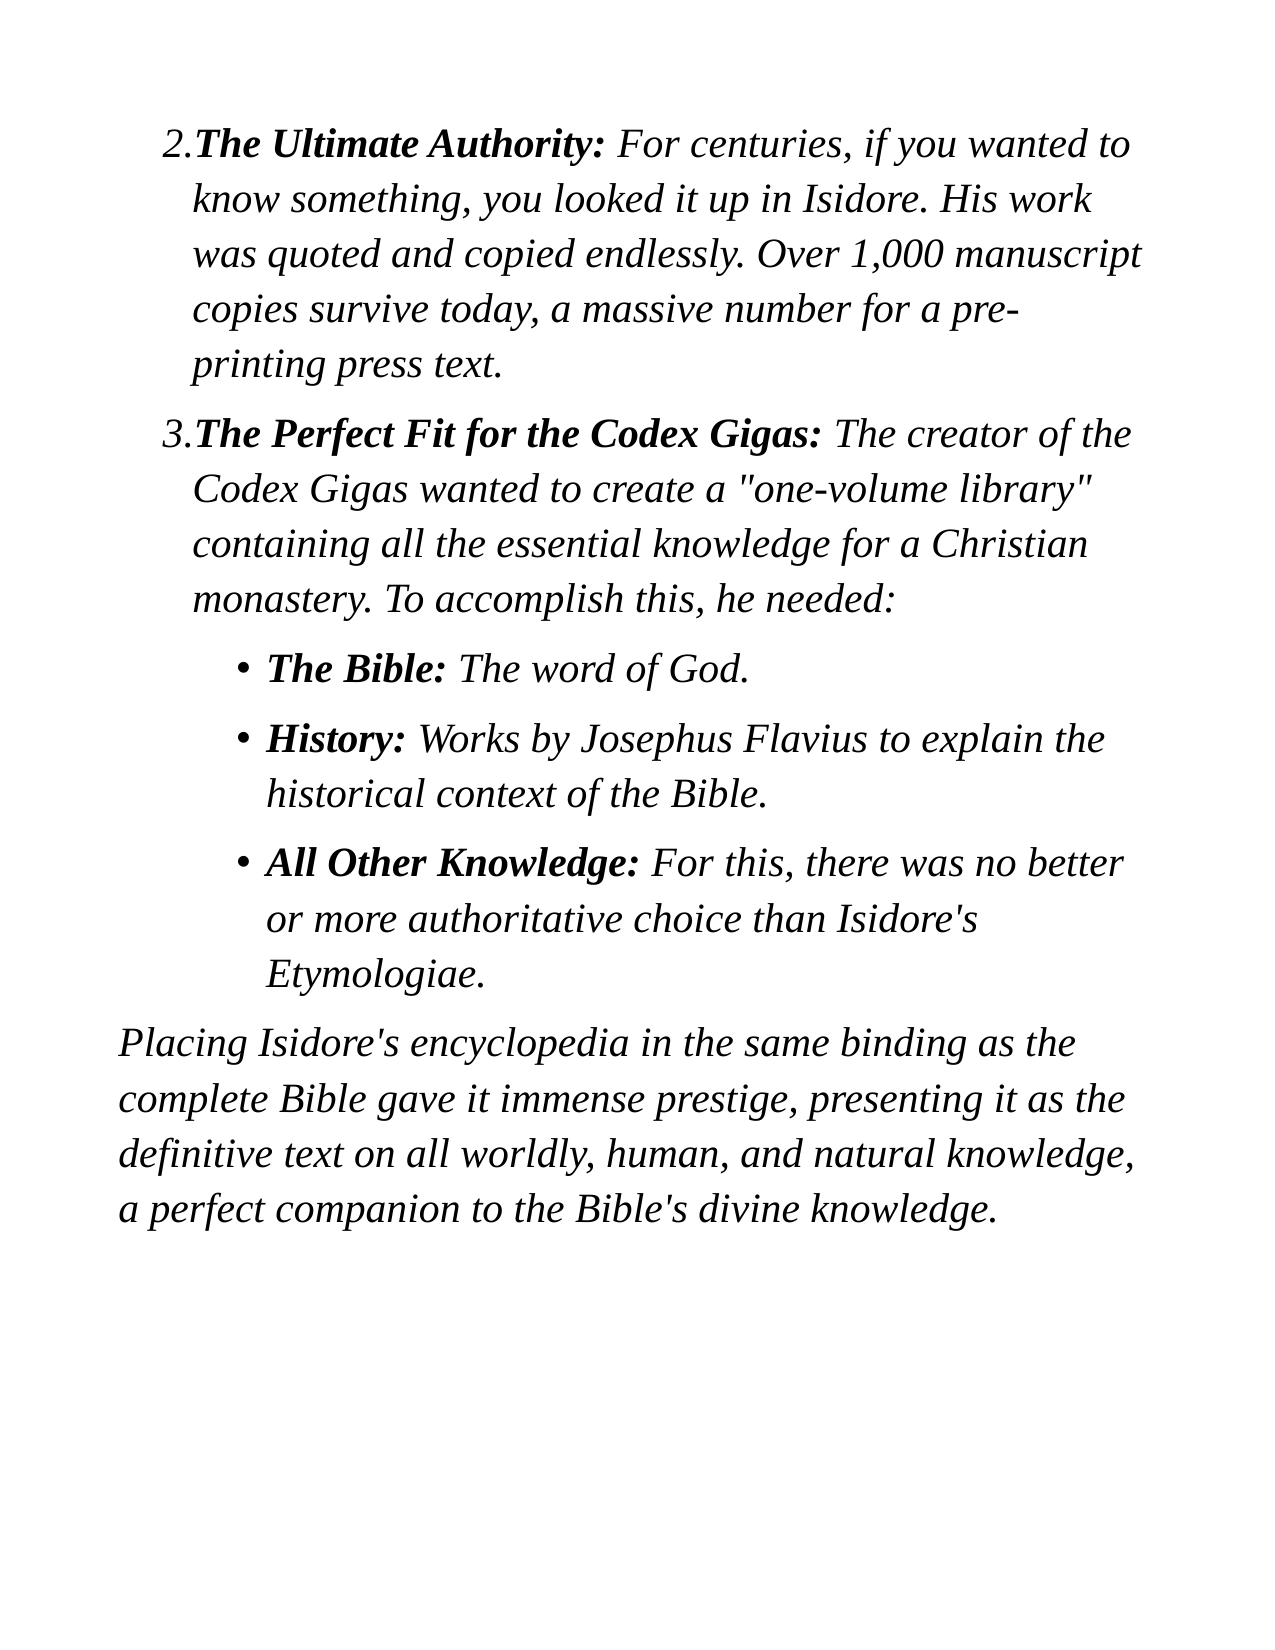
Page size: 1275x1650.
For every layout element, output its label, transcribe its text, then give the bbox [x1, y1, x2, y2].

list The Perfect Fit for the Codex Gigas: The creator of the Codex Gigas wanted to create a "one-volume library" containing all the essential knowledge for a Christian monastery. To accomplish this, he needed: [162, 408, 1157, 621]
list All Other Knowledge: For this, there was no better or more authoritative choice than Isidore's Etymologiae. [236, 838, 1157, 996]
list The Ultimate Authority: For centuries, if you wanted to know something, you looked it up in Isidore. His work was quoted and copied endlessly. Over 1,000 manuscript copies survive today, a massive number for a pre-printing press text. [162, 118, 1157, 386]
list History: Works by Josephus Flavius to explain the historical context of the Bible. [236, 713, 1157, 816]
list The Bible: The word of God. [236, 643, 1157, 691]
text Placing Isidore's encyclopedia in the same binding as the complete Bible gave it immense prestige, presenting it as the definitive text on all worldly, human, and natural knowledge, a perfect companion to the Bible's divine knowledge. [118, 1018, 1157, 1231]
